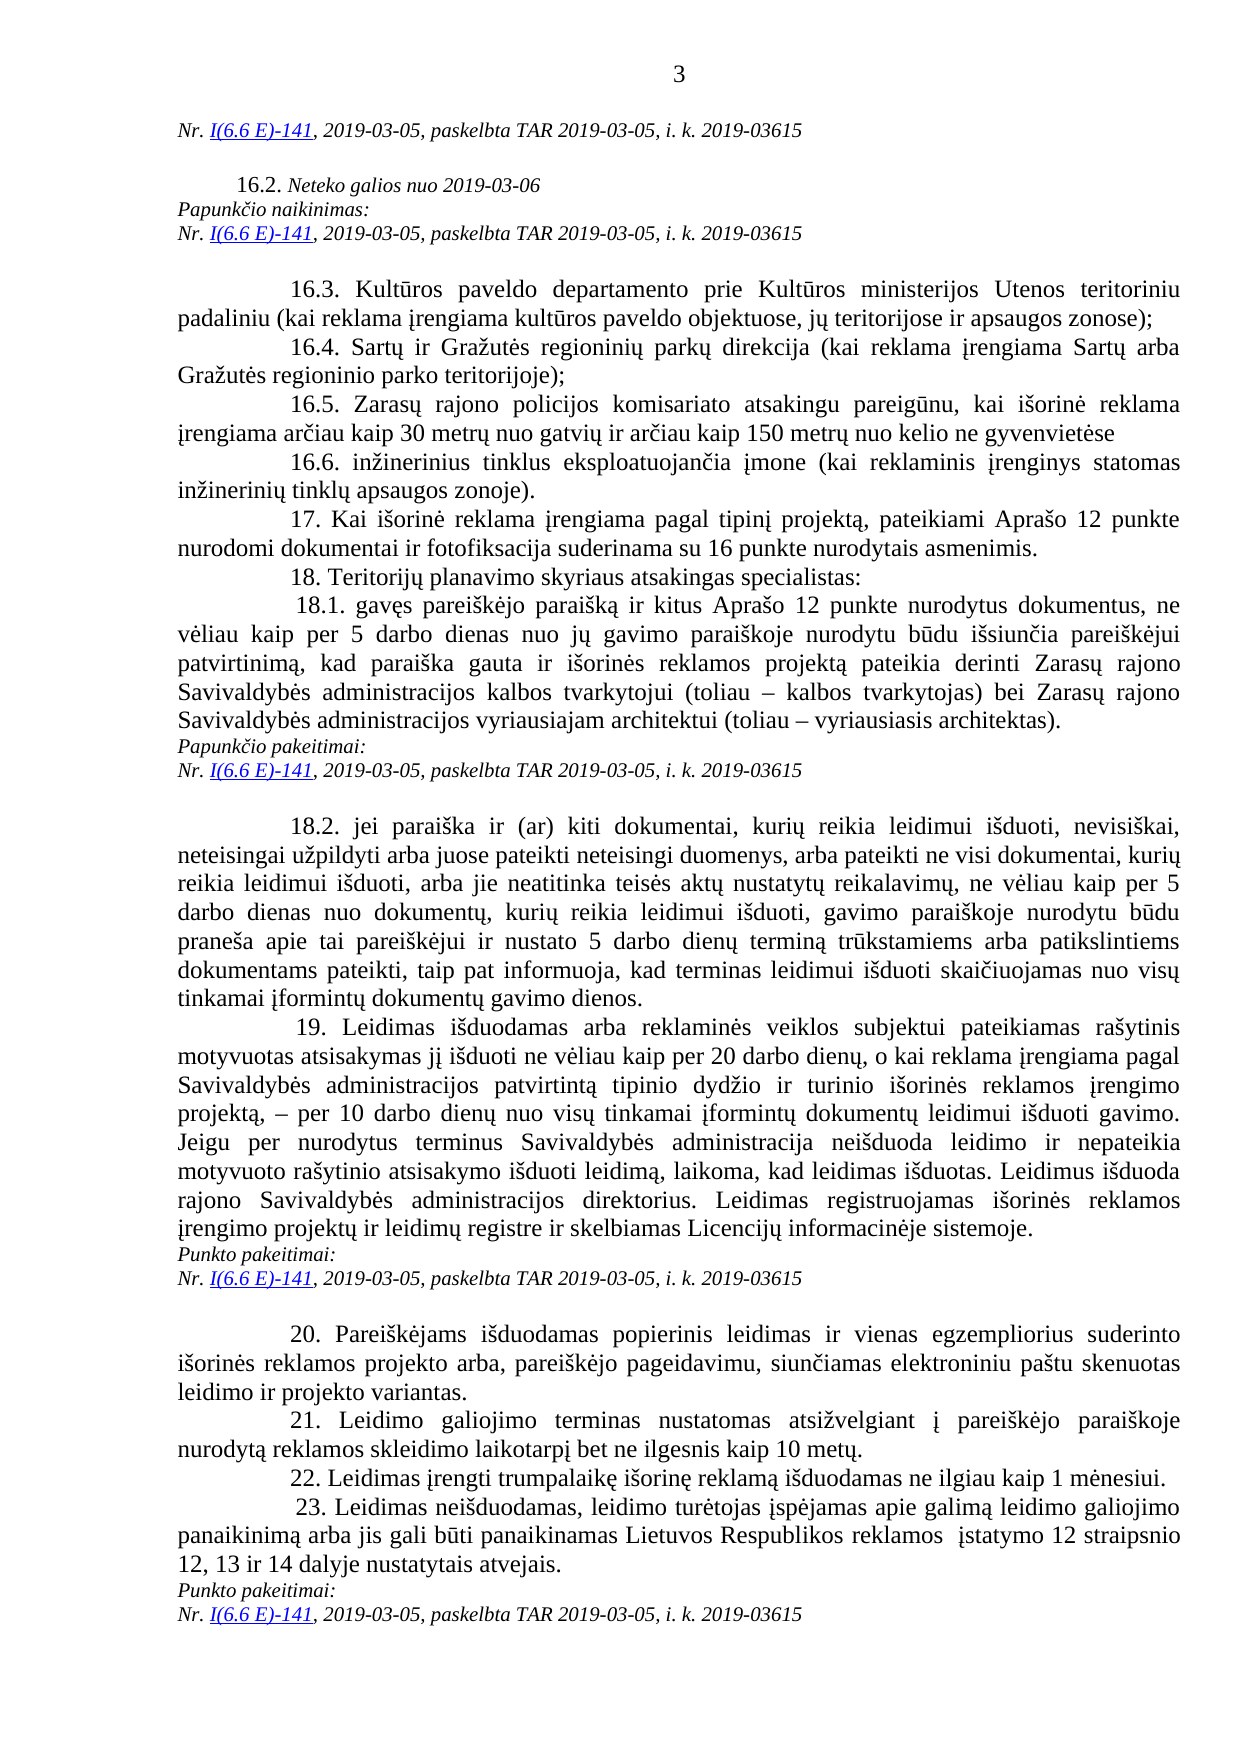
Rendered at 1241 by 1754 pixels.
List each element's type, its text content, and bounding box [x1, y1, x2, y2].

text 19. Leidimas išduodamas arba reklaminės veiklos subjektui pateikiamas rašytinis motyvuotas atsisakymas jį išduoti ne vėliau kaip per 20 darbo dienų, o kai reklama įrengiama pagal Savivaldybės administracijos patvirtintą tipinio dydžio ir turinio išorinės reklamos įrengimo projektą, – per 10 darbo dienų nuo visų tinkamai įformintų dokumentų leidimui išduoti gavimo. Jeigu per nurodytus terminus Savivaldybės administracija neišduoda leidimo ir nepateikia motyvuoto rašytinio atsisakymo išduoti leidimą, laikoma, kad leidimas išduotas. Leidimus išduoda rajono Savivaldybės administracijos direktorius. Leidimas registruojamas išorinės reklamos įrengimo projektų ir leidimų registre ir skelbiamas Licencijų informacinėje sistemoje. [177, 1012, 1181, 1242]
text Papunkčio pakeitimai: [177, 734, 1181, 758]
text Nr. I(6.6 E)-141, 2019-03-05, paskelbta TAR 2019-03-05, i. k. 2019-03615 [177, 1602, 1181, 1626]
text 23. Leidimas neišduodamas, leidimo turėtojas įspėjamas apie galimą leidimo galiojimo panaikinimą arba jis gali būti panaikinamas Lietuvos Respublikos reklamos įstatymo 12 straipsnio 12, 13 ir 14 dalyje nustatytais atvejais. [177, 1492, 1181, 1578]
text 16.2. Neteko galios nuo 2019-03-06 [177, 171, 1181, 197]
text Nr. I(6.6 E)-141, 2019-03-05, paskelbta TAR 2019-03-05, i. k. 2019-03615 [177, 758, 1181, 782]
text Papunkčio naikinimas: [177, 197, 1181, 221]
text Nr. I(6.6 E)-141, 2019-03-05, paskelbta TAR 2019-03-05, i. k. 2019-03615 [177, 221, 1181, 245]
text 20. Pareiškėjams išduodamas popierinis leidimas ir vienas egzempliorius suderinto išorinės reklamos projekto arba, pareiškėjo pageidavimu, siunčiamas elektroniniu paštu skenuotas leidimo ir projekto variantas. [177, 1319, 1181, 1405]
text 16.5. Zarasų rajono policijos komisariato atsakingu pareigūnu, kai išorinė reklama įrengiama arčiau kaip 30 metrų nuo gatvių ir arčiau kaip 150 metrų nuo kelio ne gyvenvietėse [177, 389, 1181, 447]
text Punkto pakeitimai: [177, 1242, 1181, 1266]
text 18. Teritorijų planavimo skyriaus atsakingas specialistas: [177, 562, 1181, 590]
text 16.4. Sartų ir Gražutės regioninių parkų direkcija (kai reklama įrengiama Sartų arba Gražutės regioninio parko teritorijoje); [177, 332, 1181, 389]
text Nr. I(6.6 E)-141, 2019-03-05, paskelbta TAR 2019-03-05, i. k. 2019-03615 [177, 1266, 1181, 1290]
text 18.1. gavęs pareiškėjo paraišką ir kitus Aprašo 12 punkte nurodytus dokumentus, ne vėliau kaip per 5 darbo dienas nuo jų gavimo paraiškoje nurodytu būdu išsiunčia pareiškėjui patvirtinimą, kad paraiška gauta ir išorinės reklamos projektą pateikia derinti Zarasų rajono Savivaldybės administracijos kalbos tvarkytojui (toliau – kalbos tvarkytojas) bei Zarasų rajono Savivaldybės administracijos vyriausiajam architektui (toliau – vyriausiasis architektas). [177, 590, 1181, 734]
text Nr. I(6.6 E)-141, 2019-03-05, paskelbta TAR 2019-03-05, i. k. 2019-03615 [177, 118, 1181, 142]
text 22. Leidimas įrengti trumpalaikę išorinę reklamą išduodamas ne ilgiau kaip 1 mėnesiui. [177, 1463, 1181, 1492]
text Punkto pakeitimai: [177, 1578, 1181, 1602]
text 21. Leidimo galiojimo terminas nustatomas atsižvelgiant į pareiškėjo paraiškoje nurodytą reklamos skleidimo laikotarpį bet ne ilgesnis kaip 10 metų. [177, 1405, 1181, 1463]
text 17. Kai išorinė reklama įrengiama pagal tipinį projektą, pateikiami Aprašo 12 punkte nurodomi dokumentai ir fotofiksacija suderinama su 16 punkte nurodytais asmenimis. [177, 504, 1181, 562]
text 16.6. inžinerinius tinklus eksploatuojančia įmone (kai reklaminis įrenginys statomas inžinerinių tinklų apsaugos zonoje). [177, 447, 1181, 504]
text 18.2. jei paraiška ir (ar) kiti dokumentai, kurių reikia leidimui išduoti, nevisiškai, neteisingai užpildyti arba juose pateikti neteisingi duomenys, arba pateikti ne visi dokumentai, kurių reikia leidimui išduoti, arba jie neatitinka teisės aktų nustatytų reikalavimų, ne vėliau kaip per 5 darbo dienas nuo dokumentų, kurių reikia leidimui išduoti, gavimo paraiškoje nurodytu būdu praneša apie tai pareiškėjui ir nustato 5 darbo dienų terminą trūkstamiems arba patikslintiems dokumentams pateikti, taip pat informuoja, kad terminas leidimui išduoti skaičiuojamas nuo visų tinkamai įformintų dokumentų gavimo dienos. [177, 811, 1181, 1012]
text 16.3. Kultūros paveldo departamento prie Kultūros ministerijos Utenos teritoriniu padaliniu (kai reklama įrengiama kultūros paveldo objektuose, jų teritorijose ir apsaugos zonose); [177, 274, 1181, 332]
